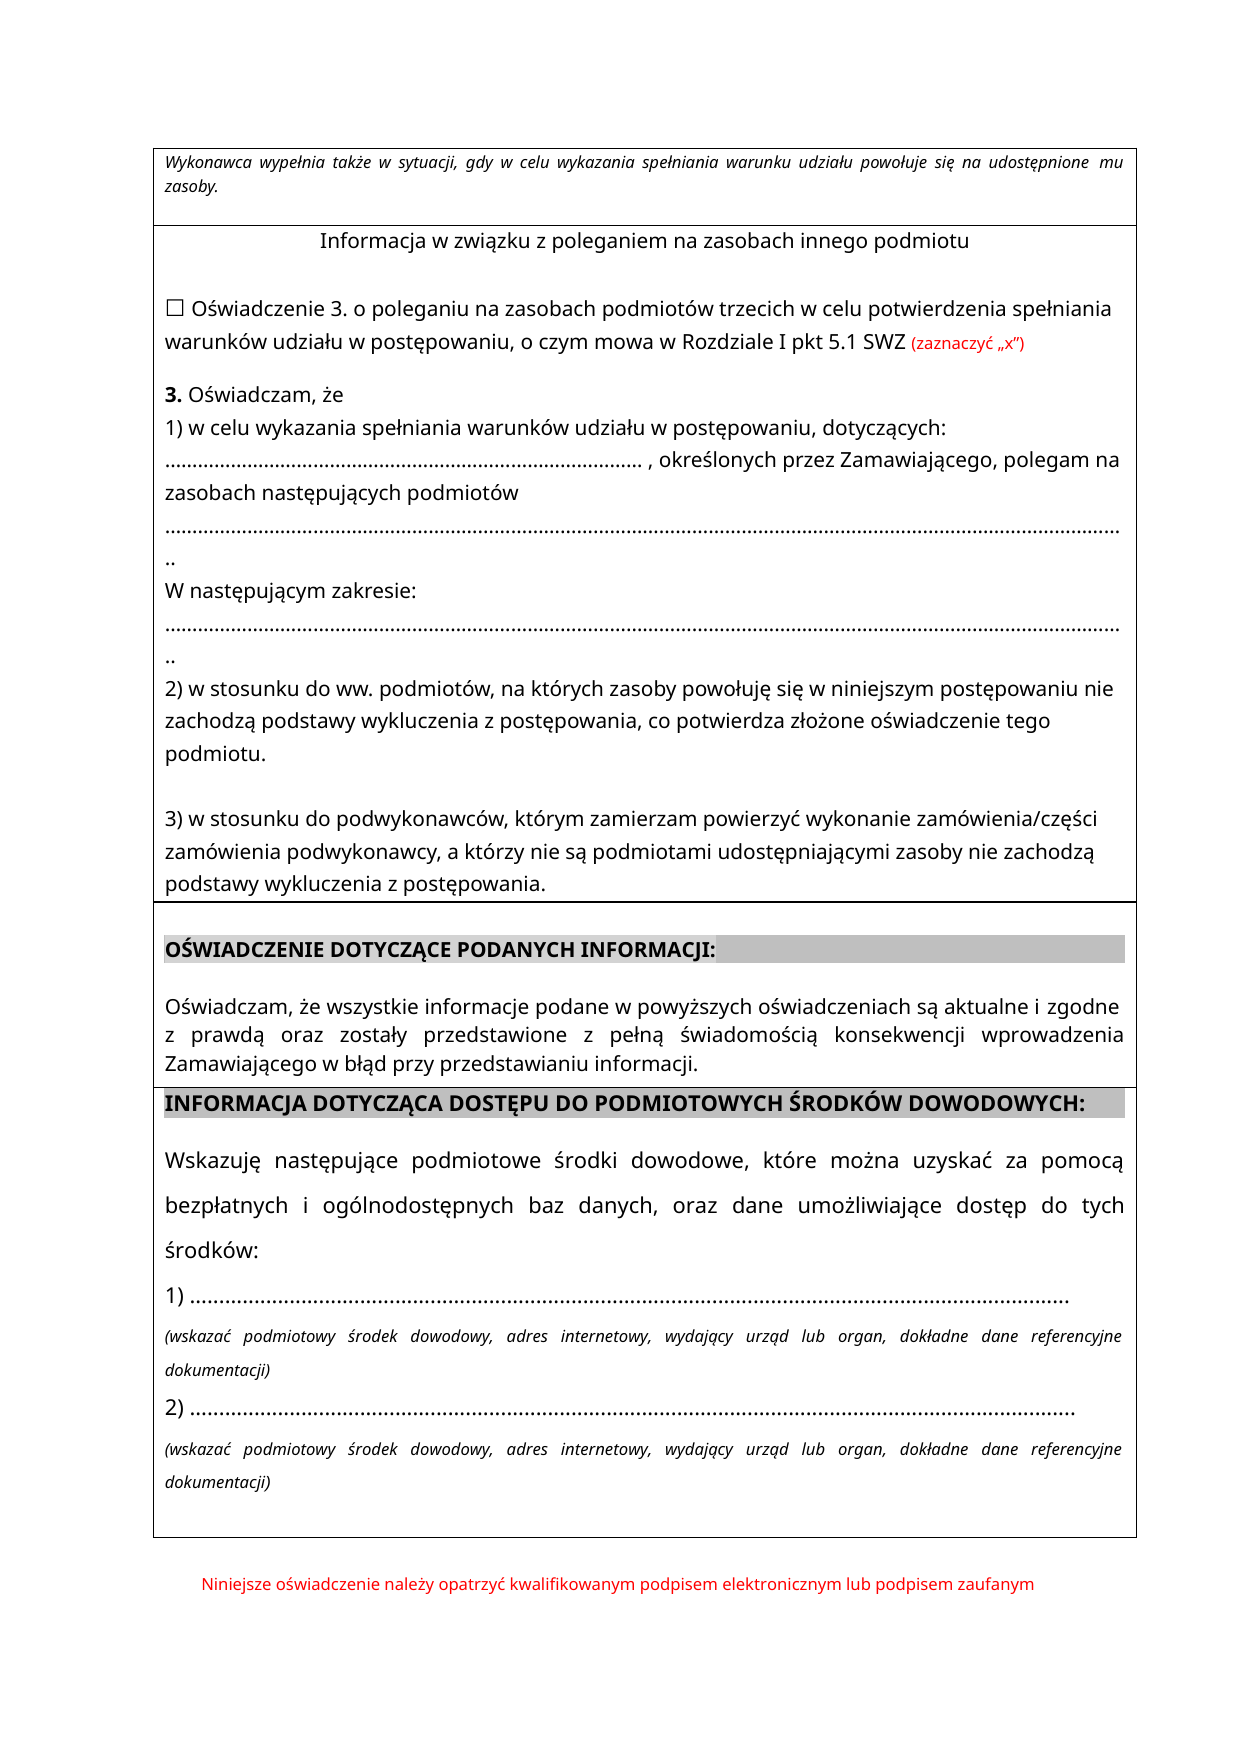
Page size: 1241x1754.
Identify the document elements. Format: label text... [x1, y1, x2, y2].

table_cell INFORMACJA DOTYCZĄCA DOSTĘPU DO PODMIOTOWYCH ŚRODKÓW DOWODOWYCH: Wskazuję następujące podmiotowe środki dowodowe, które można uzyskać za pomocą bezpłatnych i ogólnodostępnych baz danych, oraz dane umożliwiające dostęp do tych środków: 1) ...................................................................................................................................................... (wskazać podmiotowy środek dowodowy, adres internetowy, wydający urząd lub organ, dokładne dane referencyjne dokumentacji) 2) ....................................................................................................................................................... (wskazać podmiotowy środek dowodowy, adres internetowy, wydający urząd lub organ, dokładne dane referencyjne dokumentacji) [154, 1088, 1136, 1537]
table_cell Wykonawca wypełnia także w sytuacji, gdy w celu wykazania spełniania warunku udziału powołuje się na udostępnione mu zasoby. [154, 149, 1136, 225]
table_cell Informacja w związku z poleganiem na zasobach innego podmiotu ☐ Oświadczenie 3. o poleganiu na zasobach podmiotów trzecich w celu potwierdzenia spełniania warunków udziału w postępowaniu, o czym mowa w Rozdziale I pkt 5.1 SWZ (zaznaczyć „x”) 3. Oświadczam, że 1) w celu wykazania spełniania warunków udziału w postępowaniu, dotyczących: …………………………………………………………………………… , określonych przez Zamawiającego, polegam na zasobach następujących podmiotów ………………………………………………………………………………………………………………………………………………………….. W następującym zakresie: ………………………………………………………………………………………………………………………………………………………….. 2) w stosunku do ww. podmiotów, na których zasoby powołuję się w niniejszym postępowaniu nie zachodzą podstawy wykluczenia z postępowania, co potwierdza złożone oświadczenie tego podmiotu. 3) w stosunku do podwykonawców, którym zamierzam powierzyć wykonanie zamówienia/części zamówienia podwykonawcy, a którzy nie są podmiotami udostępniającymi zasoby nie zachodzą podstawy wykluczenia z postępowania. [154, 226, 1136, 901]
table_cell OŚWIADCZENIE DOTYCZĄCE PODANYCH INFORMACJI: Oświadczam, że wszystkie informacje podane w powyższych oświadczeniach są aktualne i zgodne z prawdą oraz zostały przedstawione z pełną świadomością konsekwencji wprowadzenia Zamawiającego w błąd przy przedstawianiu informacji. [154, 903, 1136, 1087]
text Niniejsze oświadczenie należy opatrzyć kwalifikowanym podpisem elektronicznym lub podpisem zaufanym [148, 1572, 1093, 1595]
